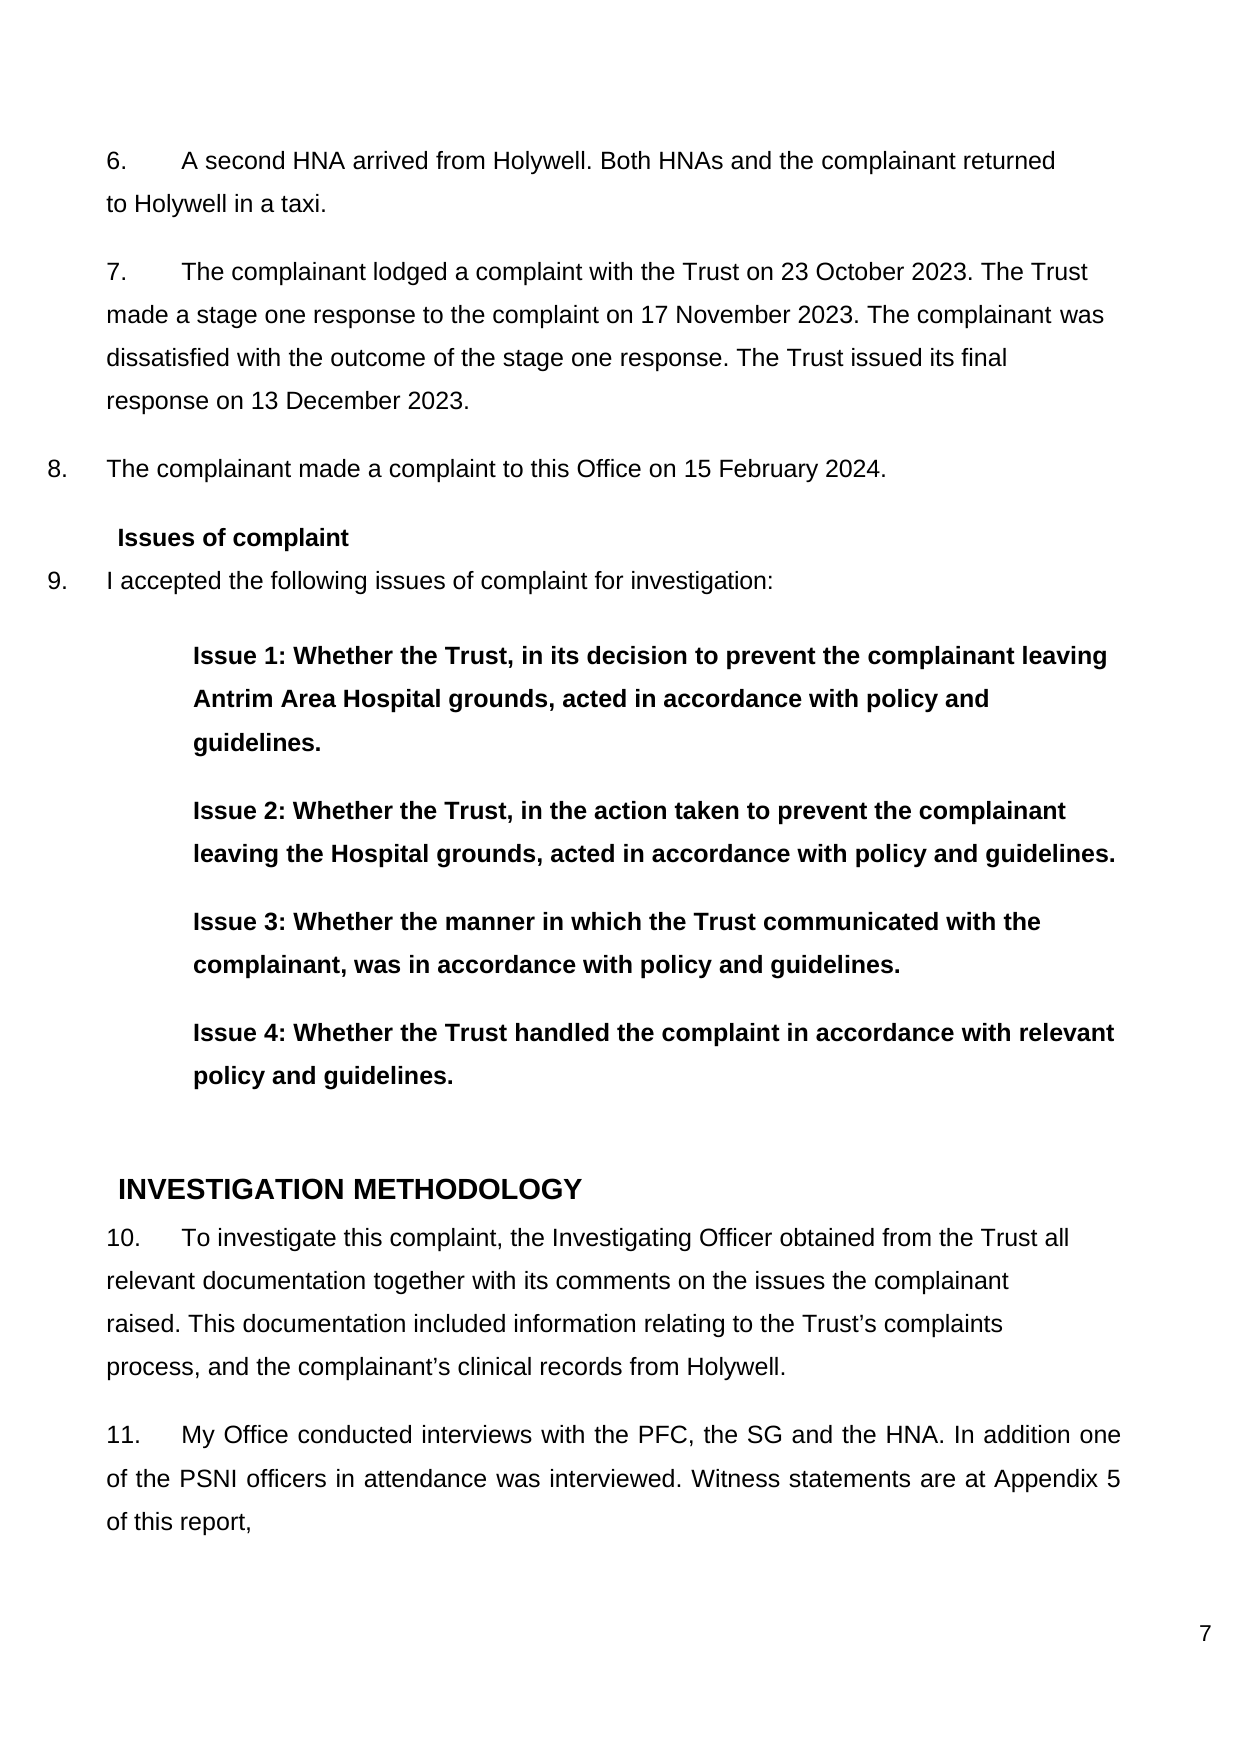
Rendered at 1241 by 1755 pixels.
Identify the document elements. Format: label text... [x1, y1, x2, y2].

list I accepted the following issues of complaint for investigation: [47, 566, 1211, 594]
list To investigate this complaint, the Investigating Officer obtained from the Trust all relevant documentation together with its comments on the issues the complainant raised. This documentation included information relating to the Trust’s complaints process, and the complainant’s clinical records from Holywell. [106, 1223, 1080, 1381]
list The complainant made a complaint to this Office on 15 February 2024. [47, 454, 1211, 483]
list My Office conducted interviews with the PFC, the SG and the HNA. In addition one of the PSNI officers in attendance was interviewed. Witness statements are at Appendix 5 of this report, [106, 1421, 1122, 1536]
list The complainant lodged a complaint with the Trust on 23 October 2023. The Trust made a stage one response to the complaint on 17 November 2023. The complainant was dissatisfied with the outcome of the stage one response. The Trust issued its final response on 13 December 2023. [106, 257, 1107, 415]
text Issue 3: Whether the manner in which the Trust communicated with the complainant, was in accordance with policy and guidelines. [193, 907, 1122, 979]
subtitle INVESTIGATION METHODOLOGY [118, 1172, 1211, 1206]
text Issue 4: Whether the Trust handled the complaint in accordance with relevant policy and guidelines. [193, 1018, 1122, 1090]
text Issue 2: Whether the Trust, in the action taken to prevent the complainant leaving the Hospital grounds, acted in accordance with policy and guidelines. [193, 796, 1122, 867]
text Issue 1: Whether the Trust, in its decision to prevent the complainant leaving Antrim Area Hospital grounds, acted in accordance with policy and guidelines. [193, 641, 1115, 756]
text Issues of complaint [117, 523, 1211, 552]
list A second HNA arrived from Holywell. Both HNAs and the complainant returned to Holywell in a taxi. [106, 146, 1079, 218]
